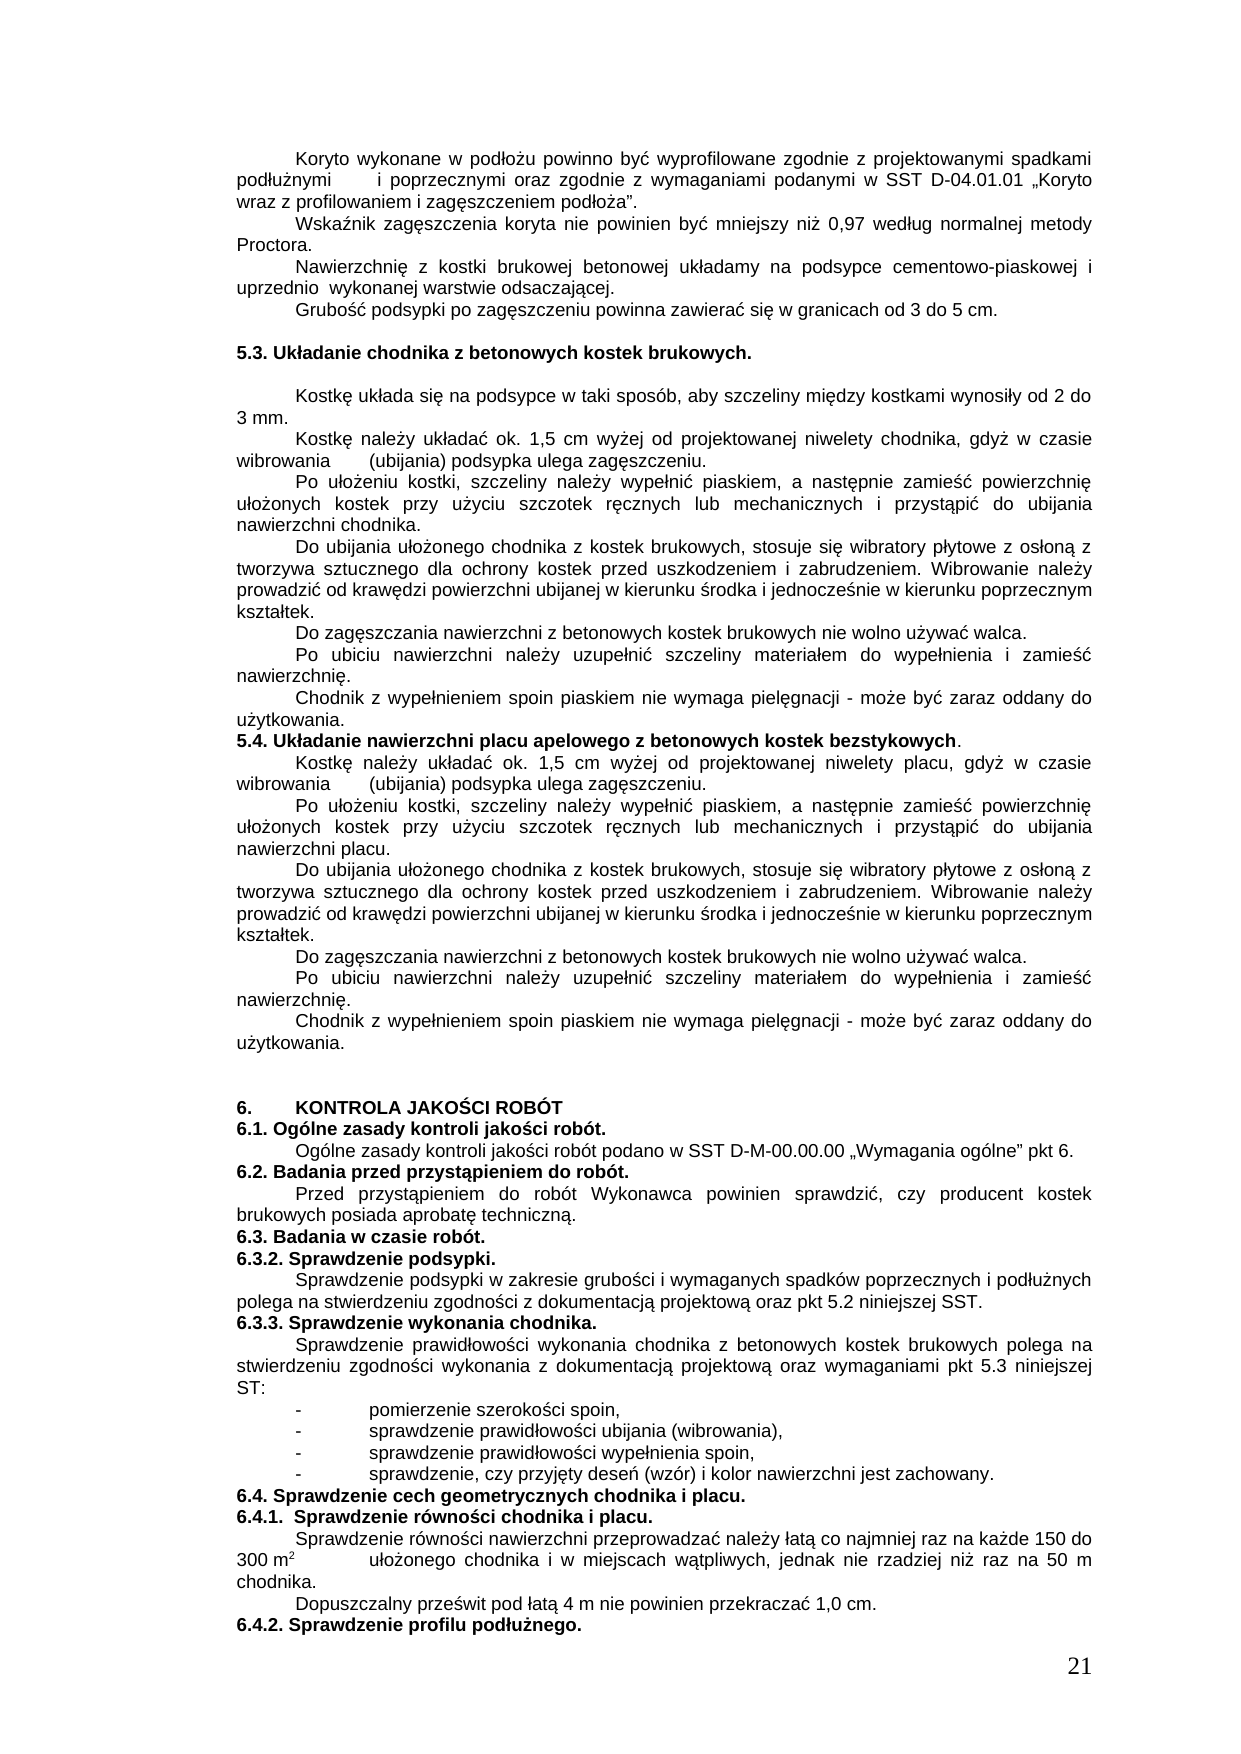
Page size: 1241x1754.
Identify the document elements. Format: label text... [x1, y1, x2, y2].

text Sprawdzenie podsypki w zakresie grubości i wymaganych spadków poprzecznych i podłużnych polega na stwierdzeniu zgodności z dokumentacją projektową oraz pkt 5.2 niniejszej SST. [236, 1269, 1092, 1312]
text 6.4.1. Sprawdzenie równości chodnika i placu. [236, 1506, 1092, 1528]
text Kostkę układa się na podsypce w taki sposób, aby szczeliny między kostkami wynosiły od 2 do 3 mm. [236, 385, 1092, 428]
text Do ubijania ułożonego chodnika z kostek brukowych, stosuje się wibratory płytowe z osłoną z tworzywa sztucznego dla ochrony kostek przed uszkodzeniem i zabrudzeniem. Wibrowanie należy prowadzić od krawędzi powierzchni ubijanej w kierunku środka i jednocześnie w kierunku poprzecznym kształtek. [236, 536, 1092, 622]
text Po ubiciu nawierzchni należy uzupełnić szczeliny materiałem do wypełnienia i zamieść nawierzchnię. [236, 644, 1092, 687]
text - sprawdzenie prawidłowości ubijania (wibrowania), [236, 1420, 1092, 1441]
text Wskaźnik zagęszczenia koryta nie powinien być mniejszy niż 0,97 według normalnej metody Proctora. [236, 212, 1092, 256]
text 6.3. Badania w czasie robót. [236, 1226, 1092, 1247]
text - pomierzenie szerokości spoin, [236, 1398, 1092, 1420]
text Do zagęszczania nawierzchni z betonowych kostek brukowych nie wolno używać walca. [236, 622, 1092, 644]
text 6.4.2. Sprawdzenie profilu podłużnego. [236, 1614, 1092, 1636]
text Sprawdzenie prawidłowości wykonania chodnika z betonowych kostek brukowych polega na stwierdzeniu zgodności wykonania z dokumentacją projektową oraz wymaganiami pkt 5.3 niniejszej ST: [236, 1334, 1092, 1398]
text 6.1. Ogólne zasady kontroli jakości robót. [236, 1118, 1092, 1139]
text 5.4. Układanie nawierzchni placu apelowego z betonowych kostek bezstykowych. [236, 730, 1092, 751]
text - sprawdzenie prawidłowości wypełnienia spoin, [236, 1441, 1092, 1463]
text Kostkę należy układać ok. 1,5 cm wyżej od projektowanej niwelety chodnika, gdyż w czasie wibrowania (ubijania) podsypka ulega zagęszczeniu. [236, 428, 1092, 471]
text 5.3. Układanie chodnika z betonowych kostek brukowych. [236, 342, 1092, 363]
text Chodnik z wypełnieniem spoin piaskiem nie wymaga pielęgnacji - może być zaraz oddany do użytkowania. [236, 1010, 1092, 1053]
text Kostkę należy układać ok. 1,5 cm wyżej od projektowanej niwelety placu, gdyż w czasie wibrowania (ubijania) podsypka ulega zagęszczeniu. [236, 751, 1092, 794]
text Ogólne zasady kontroli jakości robót podano w SST D-M-00.00.00 „Wymagania ogólne” pkt 6. [236, 1139, 1092, 1161]
text 6.4. Sprawdzenie cech geometrycznych chodnika i placu. [236, 1484, 1092, 1506]
text Po ułożeniu kostki, szczeliny należy wypełnić piaskiem, a następnie zamieść powierzchnię ułożonych kostek przy użyciu szczotek ręcznych lub mechanicznych i przystąpić do ubijania nawierzchni placu. [236, 794, 1092, 859]
text Przed przystąpieniem do robót Wykonawca powinien sprawdzić, czy producent kostek brukowych posiada aprobatę techniczną. [236, 1183, 1092, 1226]
text Grubość podsypki po zagęszczeniu powinna zawierać się w granicach od 3 do 5 cm. [236, 299, 1092, 320]
text 6.3.3. Sprawdzenie wykonania chodnika. [236, 1312, 1092, 1334]
text Dopuszczalny prześwit pod łatą 4 m nie powinien przekraczać 1,0 cm. [236, 1592, 1092, 1614]
text 6. KONTROLA JAKOŚCI ROBÓT [236, 1096, 1092, 1118]
text Po ubiciu nawierzchni należy uzupełnić szczeliny materiałem do wypełnienia i zamieść nawierzchnię. [236, 967, 1092, 1010]
text - sprawdzenie, czy przyjęty deseń (wzór) i kolor nawierzchni jest zachowany. [236, 1463, 1092, 1484]
text Do zagęszczania nawierzchni z betonowych kostek brukowych nie wolno używać walca. [236, 946, 1092, 967]
text Koryto wykonane w podłożu powinno być wyprofilowane zgodnie z projektowanymi spadkami podłużnymi i poprzecznymi oraz zgodnie z wymaganiami podanymi w SST D-04.01.01 „Koryto wraz z profilowaniem i zagęszczeniem podłoża”. [236, 148, 1092, 212]
text Nawierzchnię z kostki brukowej betonowej układamy na podsypce cementowo-piaskowej i uprzednio wykonanej warstwie odsaczającej. [236, 256, 1092, 299]
text Po ułożeniu kostki, szczeliny należy wypełnić piaskiem, a następnie zamieść powierzchnię ułożonych kostek przy użyciu szczotek ręcznych lub mechanicznych i przystąpić do ubijania nawierzchni chodnika. [236, 471, 1092, 536]
text Chodnik z wypełnieniem spoin piaskiem nie wymaga pielęgnacji - może być zaraz oddany do użytkowania. [236, 687, 1092, 730]
text Do ubijania ułożonego chodnika z kostek brukowych, stosuje się wibratory płytowe z osłoną z tworzywa sztucznego dla ochrony kostek przed uszkodzeniem i zabrudzeniem. Wibrowanie należy prowadzić od krawędzi powierzchni ubijanej w kierunku środka i jednocześnie w kierunku poprzecznym kształtek. [236, 859, 1092, 946]
text 6.3.2. Sprawdzenie podsypki. [236, 1247, 1092, 1269]
text Sprawdzenie równości nawierzchni przeprowadzać należy łatą co najmniej raz na każde 150 do 300 m2 ułożonego chodnika i w miejscach wątpliwych, jednak nie rzadziej niż raz na 50 m chodnika. [236, 1528, 1092, 1592]
text 6.2. Badania przed przystąpieniem do robót. [236, 1161, 1092, 1183]
